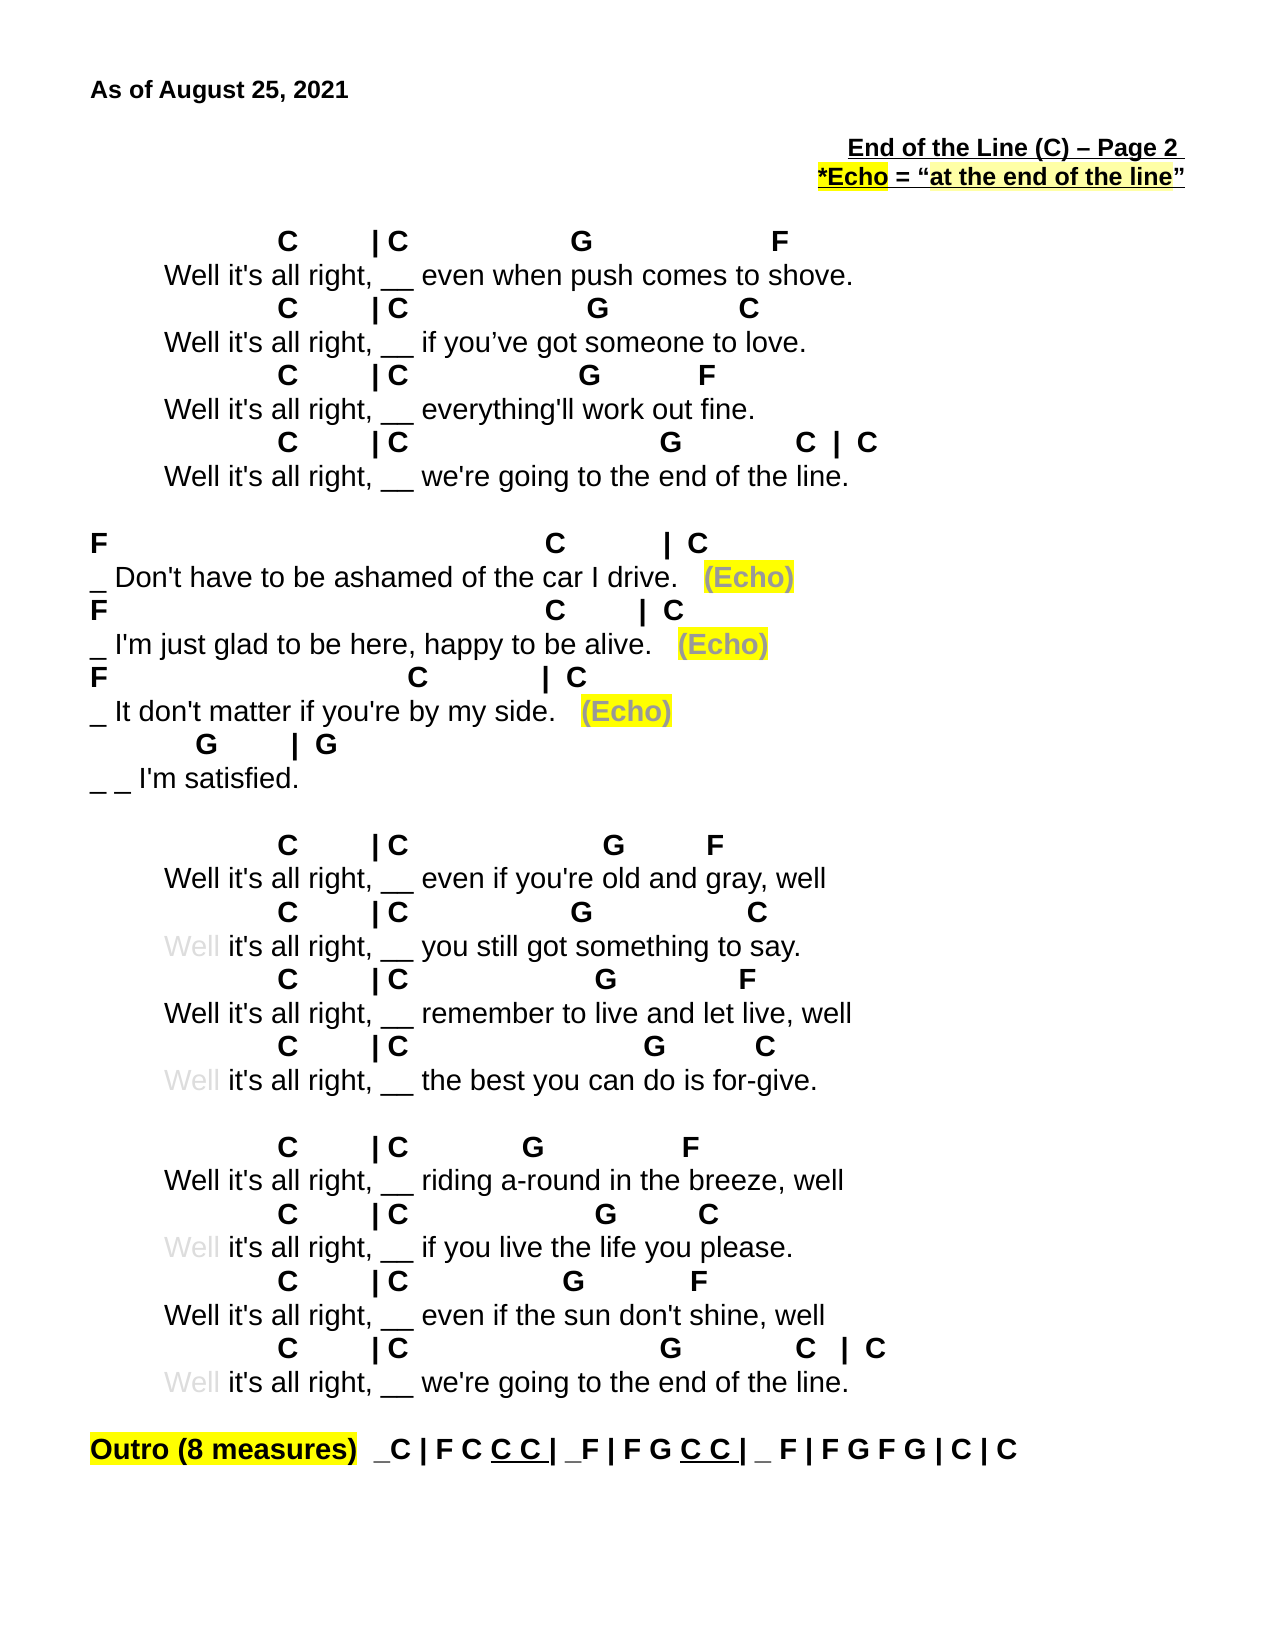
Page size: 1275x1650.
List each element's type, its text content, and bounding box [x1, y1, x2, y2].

text C | C G F [164, 224, 1185, 258]
text Well it's all right, __ even when push comes to shove. [164, 258, 1185, 291]
text C | C G C [164, 1197, 1185, 1231]
text C | C G C | C [164, 1331, 1185, 1365]
text C | C G C [164, 291, 1185, 325]
text C | C G F [164, 1130, 1185, 1163]
text End of the Line (C) – Page 2 [90, 133, 1185, 162]
text C | C G C [164, 1029, 1185, 1063]
text C | C G F [164, 962, 1185, 996]
text _ Don't have to be ashamed of the car I drive. (Echo) [90, 560, 1185, 593]
text Well it's all right, __ if you’ve got someone to love. [164, 325, 1185, 358]
text Well it's all right, __ even if the sun don't shine, well [164, 1298, 1185, 1331]
text *Echo = “at the end of the line” [90, 162, 1185, 191]
text Well it's all right, __ the best you can do is for-give. [164, 1063, 1185, 1096]
text C | C G C | C [164, 426, 1185, 459]
text C | C G C [164, 895, 1185, 929]
text F C | C [90, 660, 1185, 694]
text Well it's all right, __ you still got something to say. [164, 929, 1185, 962]
text C | C G F [164, 358, 1185, 392]
text C | C G F [164, 1264, 1185, 1298]
text Well it's all right, __ if you live the life you please. [164, 1231, 1185, 1264]
text G | G [90, 727, 1185, 761]
text Well it's all right, __ riding a-round in the breeze, well [164, 1163, 1185, 1197]
text Well it's all right, __ we're going to the end of the line. [164, 1365, 1185, 1398]
text Outro (8 measures) _C | F C C C | _F | F G C C | _ F | F G F G | C | C [90, 1432, 1185, 1465]
text Well it's all right, __ remember to live and let live, well [164, 996, 1185, 1029]
text C | C G F [164, 828, 1185, 862]
text F C | C [90, 526, 1185, 560]
text _ _ I'm satisfied. [90, 761, 1185, 794]
text _ It don't matter if you're by my side. (Echo) [90, 694, 1185, 727]
text F C | C [90, 593, 1185, 627]
text Well it's all right, __ we're going to the end of the line. [164, 459, 1185, 493]
text Well it's all right, __ everything'll work out fine. [164, 392, 1185, 426]
text _ I'm just glad to be here, happy to be alive. (Echo) [90, 627, 1185, 660]
text Well it's all right, __ even if you're old and gray, well [164, 862, 1185, 895]
